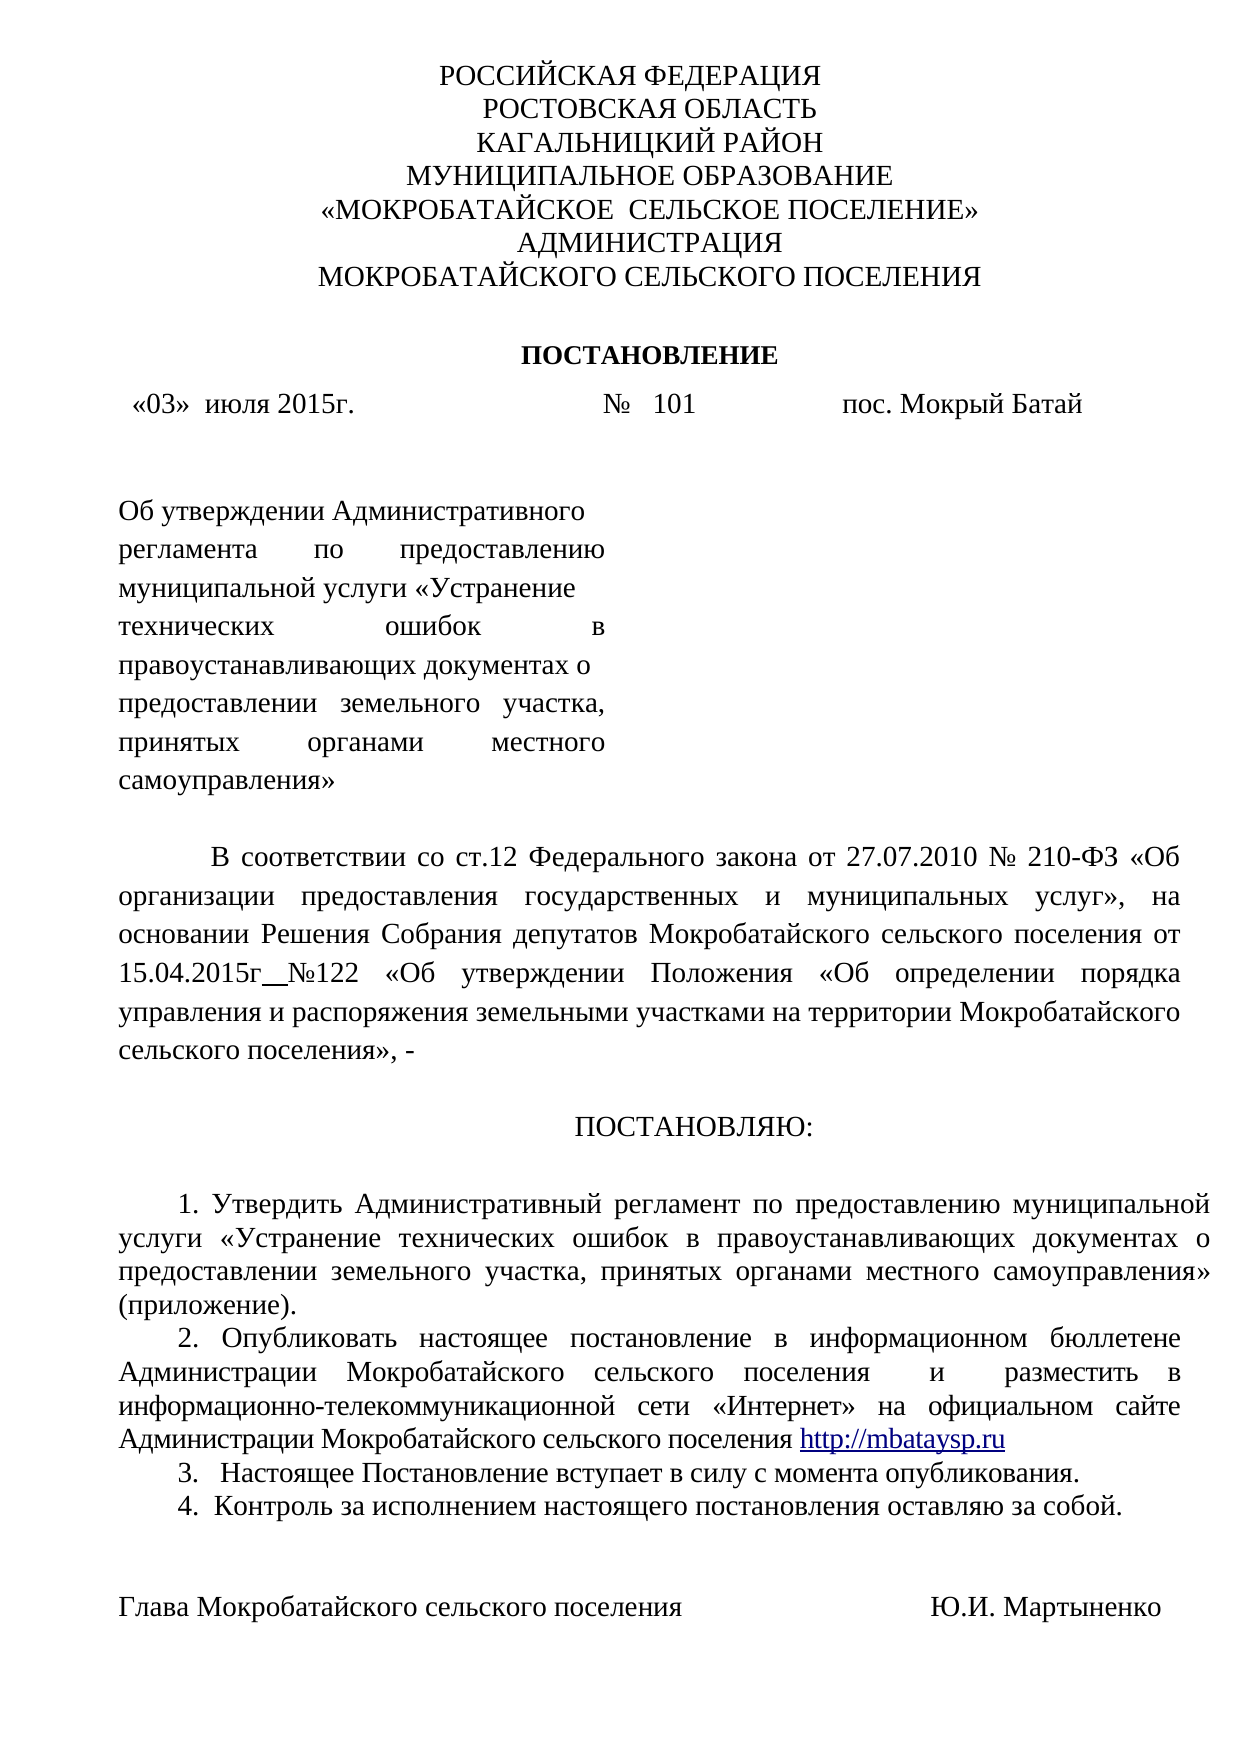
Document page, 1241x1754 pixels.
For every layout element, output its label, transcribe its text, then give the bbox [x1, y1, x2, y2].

text Об утверждении Административного [118, 493, 605, 526]
text ПОСТАНОВЛЯЮ: [118, 1109, 1211, 1143]
text КАГАЛЬНИЦКИЙ РАЙОН [118, 125, 1181, 158]
text ПОСТАНОВЛЕНИЕ [118, 339, 1181, 370]
text АДМИНИСТРАЦИЯ [118, 225, 1181, 259]
text МУНИЦИПАЛЬНОЕ ОБРАЗОВАНИЕ [118, 158, 1181, 192]
text 4. Контроль за исполнением настоящего постановления оставляю за собой. [118, 1488, 1181, 1522]
text 1. Утвердить Административный регламент по предоставлению муниципальной услуги «Устранение технических ошибок в правоустанавливающих документах о предоставлении земельного участка, принятых органами местного самоуправления» (приложение). [118, 1186, 1211, 1321]
text «03» июля 2015г. № 101 пос. Мокрый Батай [118, 386, 1181, 419]
text РОСТОВСКАЯ ОБЛАСТЬ [118, 91, 1181, 125]
text регламента по предоставлению муниципальной услуги «Устранение [118, 531, 605, 603]
text Глава Мокробатайского сельского поселения Ю.И. Мартыненко [118, 1589, 1181, 1622]
text предоставлении земельного участка, принятых органами местного самоуправления» [118, 685, 605, 796]
text «МОКРОБАТАЙСКОЕ СЕЛЬСКОЕ ПОСЕЛЕНИЕ» [118, 192, 1181, 225]
text МОКРОБАТАЙСКОГО СЕЛЬСКОГО ПОСЕЛЕНИЯ [118, 259, 1181, 292]
text технических ошибок в правоустанавливающих документах о [118, 608, 605, 680]
text 3. Настоящее Постановление вступает в силу c момента опубликования. [118, 1455, 1181, 1488]
subtitle РОССИЙСКАЯ ФЕДЕРАЦИЯ [118, 58, 1181, 91]
text 2. Опубликовать настоящее постановление в информационном бюллетене Администрации Мокробатайского сельского поселения и разместить в информационно-телекоммуникационной сети «Интернет» на официальном сайте Администрации Мокробатайского сельского поселения http://mbataysp.ru [118, 1321, 1181, 1455]
text В соответствии со ст.12 Федерального закона от 27.07.2010 № 210-ФЗ «Об организации предоставления государственных и муниципальных услуг», на основании Решения Собрания депутатов Мокробатайского сельского поселения от 15.04.2015г №122 «Об утверждении Положения «Об определении порядка управления и распоряжения земельными участками на территории Мокробатайского сельского поселения», - [118, 839, 1181, 1066]
